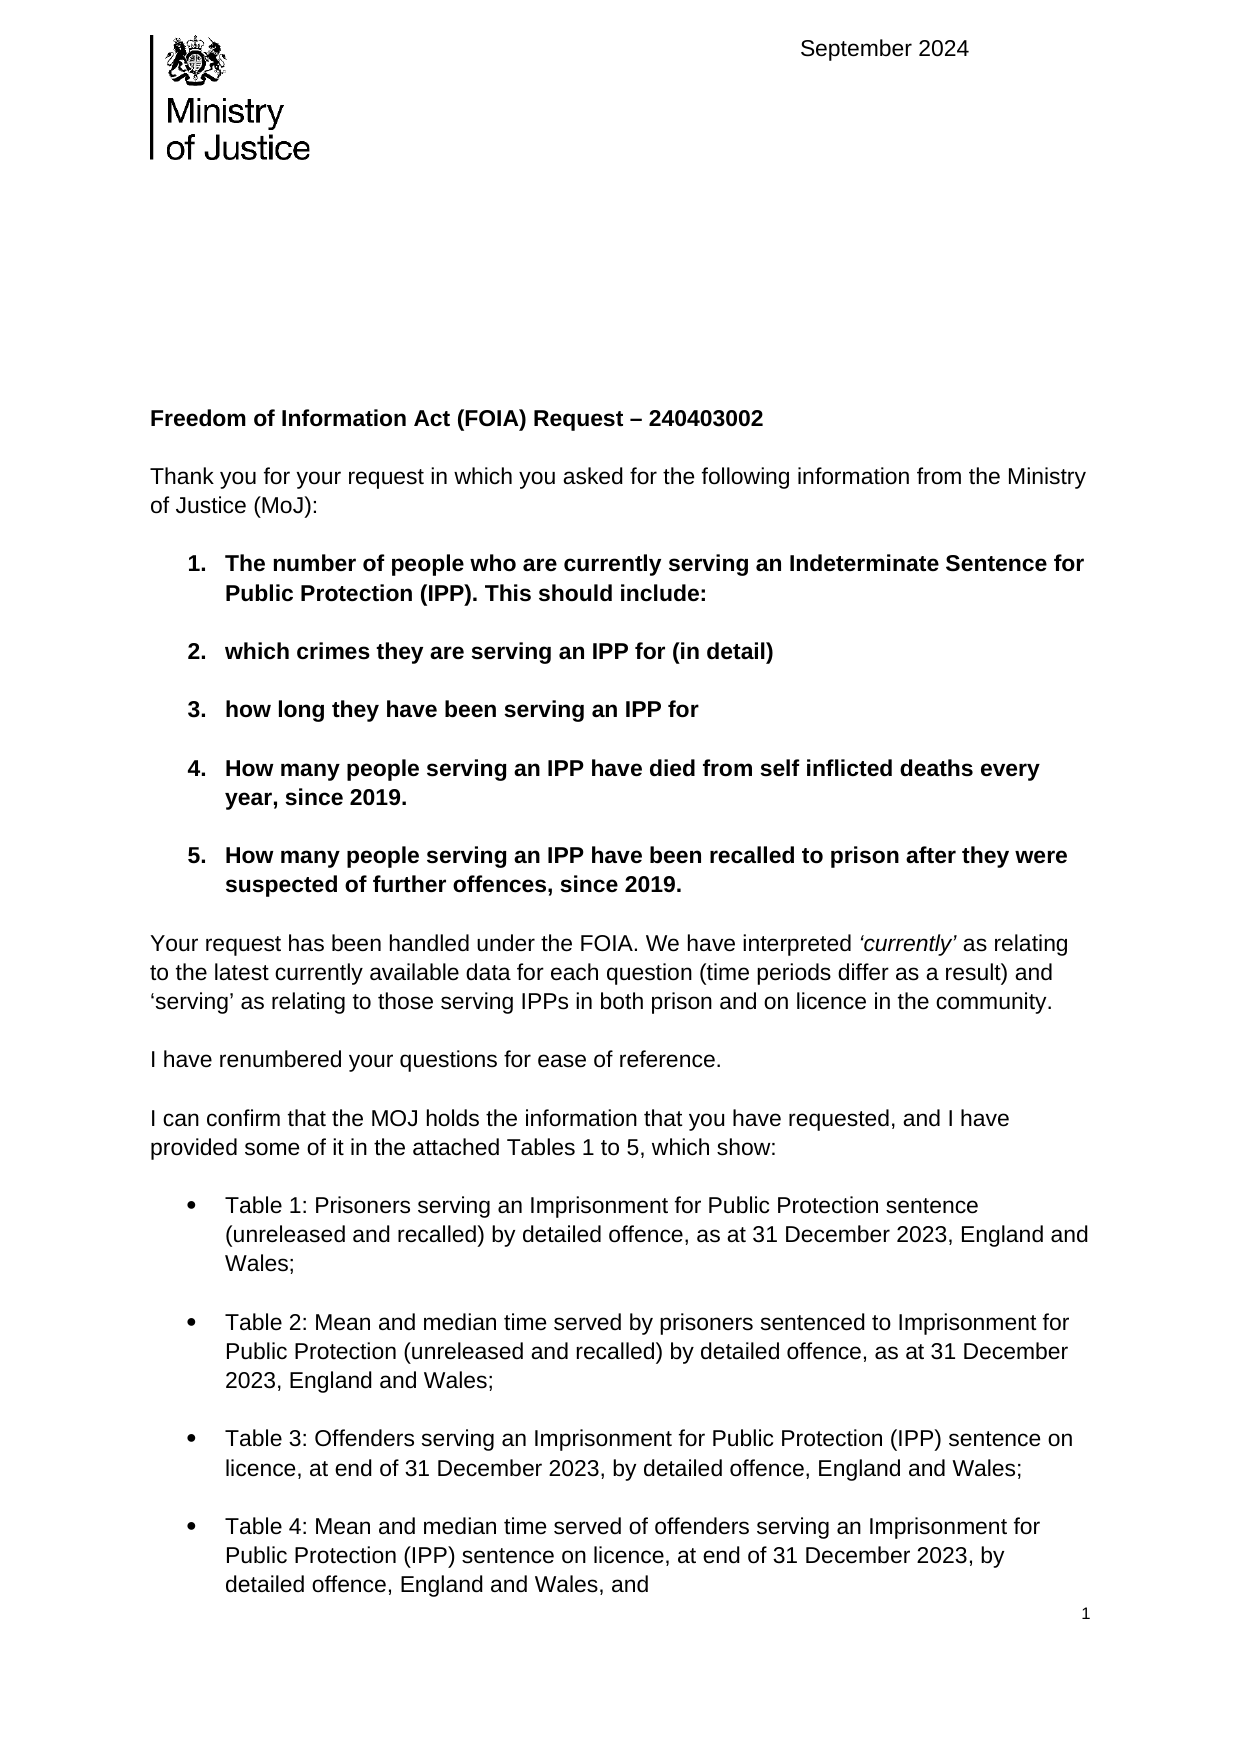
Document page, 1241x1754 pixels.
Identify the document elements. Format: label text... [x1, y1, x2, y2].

table_header [172, 68, 184, 78]
table_header [185, 71, 194, 81]
text Thank you for your request in which you asked for the following information from the Ministry of Justice (MoJ): [150, 461, 1090, 519]
table_header [204, 60, 212, 70]
table_header [180, 60, 186, 70]
list Table 2: Mean and median time served by prisoners sentenced to Imprisonment for Public Protection (unreleased and recalled) by detailed offence, as at 31 December 2023, England and Wales; [187, 1307, 1090, 1394]
list Table 4: Mean and median time served of offenders serving an Imprisonment for Public Protection (IPP) sentence on licence, at end of 31 December 2023, by detailed offence, England and Wales, and [187, 1511, 1090, 1598]
list The number of people who are currently serving an Indeterminate Sentence for Public Protection (IPP). This should include: [187, 548, 1090, 607]
list How many people serving an IPP have been recalled to prison after they were suspected of further offences, since 2019. [187, 840, 1090, 898]
table_header [207, 66, 218, 78]
text I can confirm that the MOJ holds the information that you have requested, and I have provided some of it in the attached Tables 1 to 5, which show: [150, 1103, 1090, 1161]
list how long they have been serving an IPP for [187, 694, 1090, 723]
list which crimes they are serving an IPP for (in detail) [187, 636, 1090, 665]
text I have renumbered your questions for ease of reference. [150, 1044, 1090, 1073]
list How many people serving an IPP have died from self inflicted deaths every year, since 2019. [187, 753, 1090, 811]
table_header September 2024 [800, 35, 1124, 344]
list Table 1: Prisoners serving an Imprisonment for Public Protection sentence (unreleased and recalled) by detailed offence, as at 31 December 2023, England and Wales; [187, 1190, 1090, 1278]
text Freedom of Information Act (FOIA) Request – 240403002 [150, 403, 1090, 432]
list Table 3: Offenders serving an Imprisonment for Public Protection (IPP) sentence on licence, at end of 31 December 2023, by detailed offence, England and Wales; [187, 1423, 1090, 1482]
table_header [150, 35, 800, 344]
text Your request has been handled under the FOIA. We have interpreted ‘currently’ as relating to the latest currently available data for each question (time periods differ as a result) and ‘serving’ as relating to those serving IPPs in both prison and on licence in the community. [150, 928, 1090, 1015]
